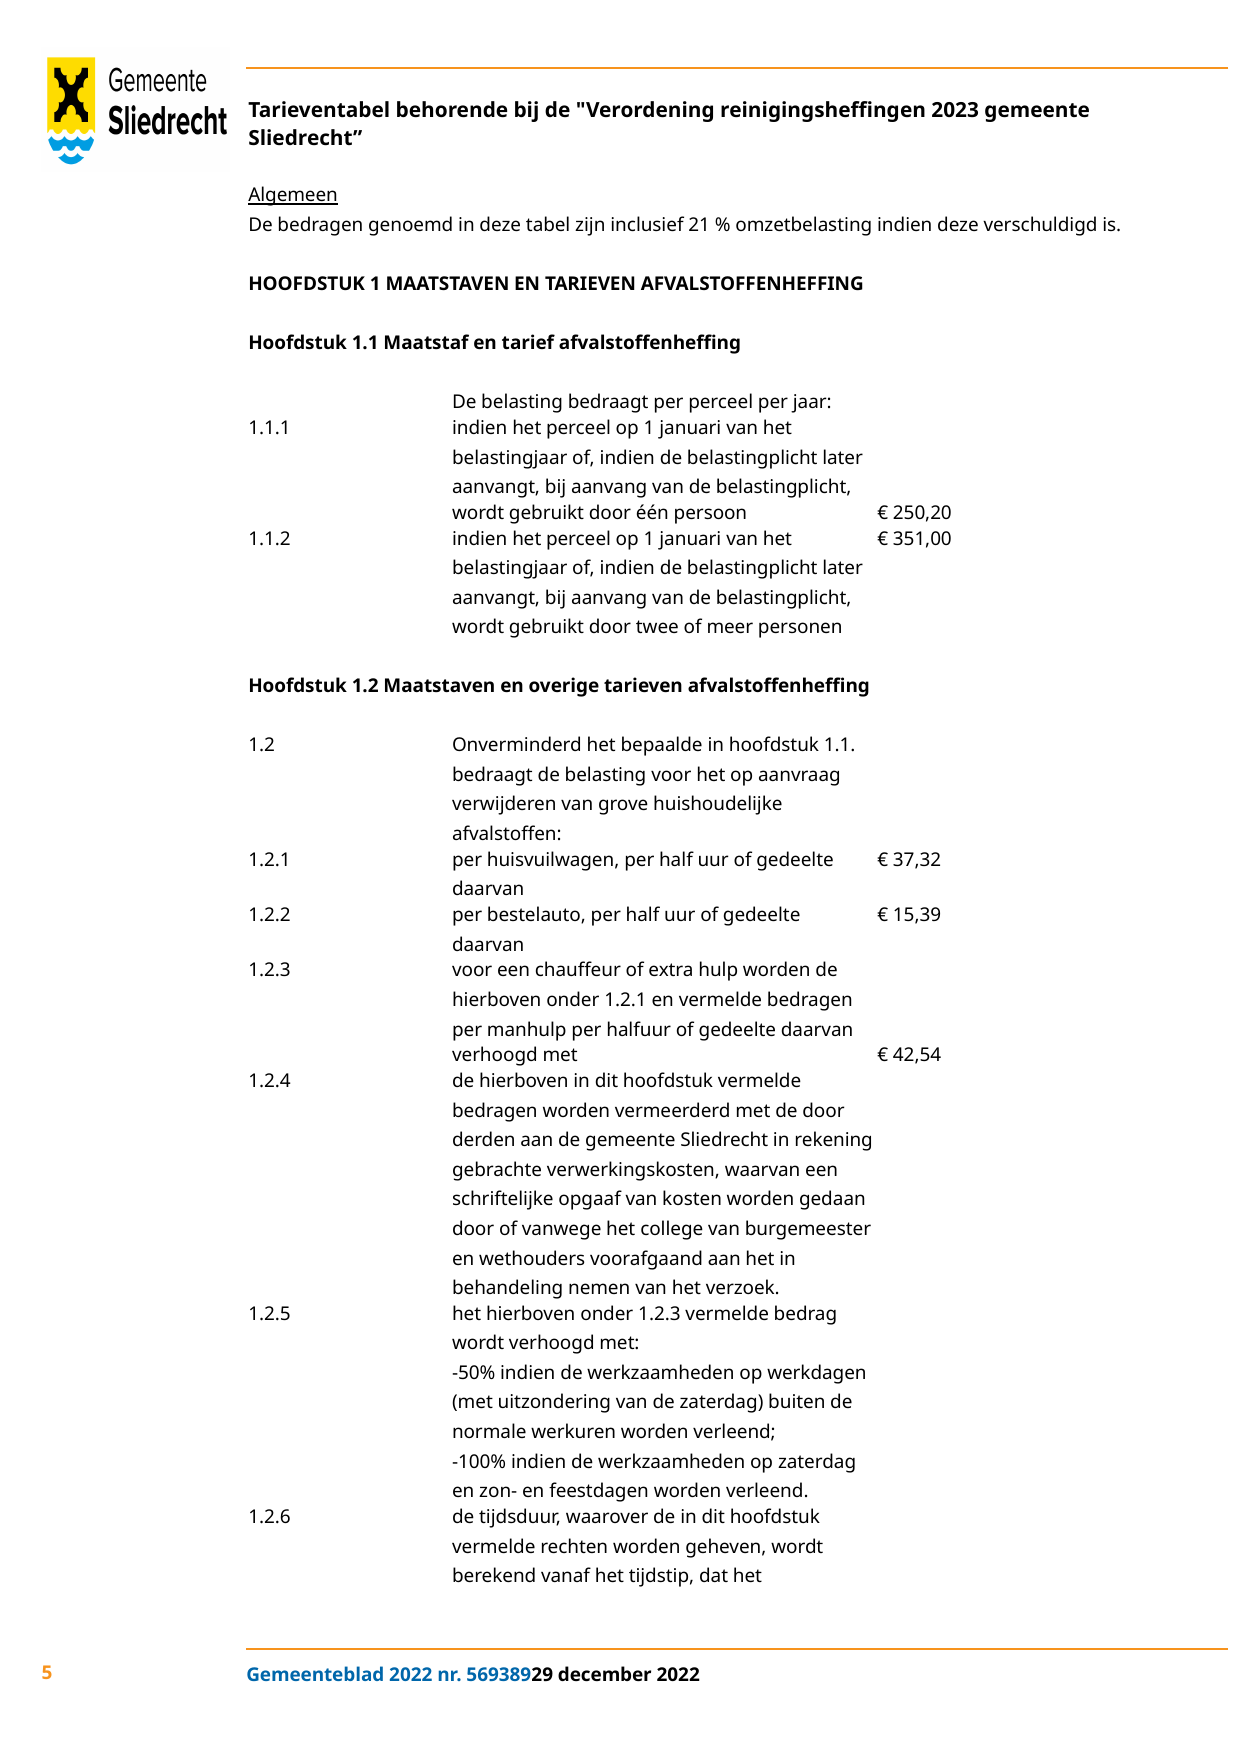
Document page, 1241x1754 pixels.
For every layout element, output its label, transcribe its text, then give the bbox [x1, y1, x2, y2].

table_cell indien het perceel op 1 januari van het belastingjaar of, indien de belastingplicht later aanvangt, bij aanvang van de belastingplicht, [452, 414, 877, 499]
table_cell [877, 1503, 1152, 1588]
table_cell 1.2.5 [248, 1300, 452, 1503]
table_header [877, 389, 1152, 414]
table_cell € 37,32 [877, 846, 1152, 901]
table_header [877, 731, 1152, 846]
text Hoofdstuk 1.2 Maatstaven en overige tarieven afvalstoffenheffing [248, 672, 1152, 698]
table_header [248, 389, 452, 414]
table_cell € 250,20 [877, 499, 1152, 525]
table_cell 1.1.1 [248, 414, 452, 499]
table_cell per huisvuilwagen, per half uur of gedeelte daarvan [452, 846, 877, 901]
table_cell [877, 1300, 1152, 1503]
table_cell wordt gebruikt door één persoon [452, 499, 877, 525]
text Algemeen [248, 181, 1152, 207]
text Hoofdstuk 1.1 Maatstaf en tarief afvalstoffenheffing [248, 329, 1152, 355]
table_cell € 351,00 [877, 525, 1152, 639]
table_cell [877, 1067, 1152, 1300]
text Tarieventabel behorende bij de "Verordening reinigingsheffingen 2023 gemeente Sliedrecht” [248, 95, 1152, 152]
table_header Onverminderd het bepaalde in hoofdstuk 1.1. bedraagt de belasting voor het op aanvraag verwijderen van grove huishoudelijke afvalstoffen: [452, 731, 877, 846]
table_cell verhoogd met [452, 1041, 877, 1067]
table_cell de tijdsduur, waarover de in dit hoofdstuk vermelde rechten worden geheven, wordt berekend vanaf het tijdstip, dat het [452, 1503, 877, 1588]
table_header 1.2 [248, 731, 452, 846]
table_cell € 15,39 [877, 901, 1152, 957]
table_cell [877, 957, 1152, 1041]
table_cell het hierboven onder 1.2.3 vermelde bedrag wordt verhoogd met: -50% indien de werkzaamheden op werkdagen (met uitzondering van de zaterdag) buiten de normale werkuren worden verleend; -100% indien de werkzaamheden op zaterdag en zon- en feestdagen worden verleend. [452, 1300, 877, 1503]
table_cell per bestelauto, per half uur of gedeelte daarvan [452, 901, 877, 957]
table_cell 1.2.2 [248, 901, 452, 957]
table_cell 1.2.6 [248, 1503, 452, 1588]
table_cell 1.1.2 [248, 525, 452, 639]
text HOOFDSTUK 1 MAATSTAVEN EN TARIEVEN AFVALSTOFFENHEFFING [248, 270, 1152, 296]
table_cell [248, 1041, 452, 1067]
table_cell 1.2.1 [248, 846, 452, 901]
table_cell 1.2.3 [248, 957, 452, 1041]
table_cell voor een chauffeur of extra hulp worden de hierboven onder 1.2.1 en vermelde bedragen per manhulp per halfuur of gedeelte daarvan [452, 957, 877, 1041]
table_cell [877, 414, 1152, 499]
text De bedragen genoemd in deze tabel zijn inclusief 21 % omzetbelasting indien deze verschuldigd is. [248, 211, 1152, 237]
table_header De belasting bedraagt per perceel per jaar: [452, 389, 877, 414]
table_cell de hierboven in dit hoofdstuk vermelde bedragen worden vermeerderd met de door derden aan de gemeente Sliedrecht in rekening gebrachte verwerkingskosten, waarvan een schriftelijke opgaaf van kosten worden gedaan door of vanwege het college van burgemeester en wethouders voorafgaand aan het in behandeling nemen van het verzoek. [452, 1067, 877, 1300]
table_cell 1.2.4 [248, 1067, 452, 1300]
table_cell [248, 499, 452, 525]
table_cell indien het perceel op 1 januari van het belastingjaar of, indien de belastingplicht later aanvangt, bij aanvang van de belastingplicht, wordt gebruikt door twee of meer personen [452, 525, 877, 639]
table_cell € 42,54 [877, 1041, 1152, 1067]
picture [41, 47, 231, 172]
